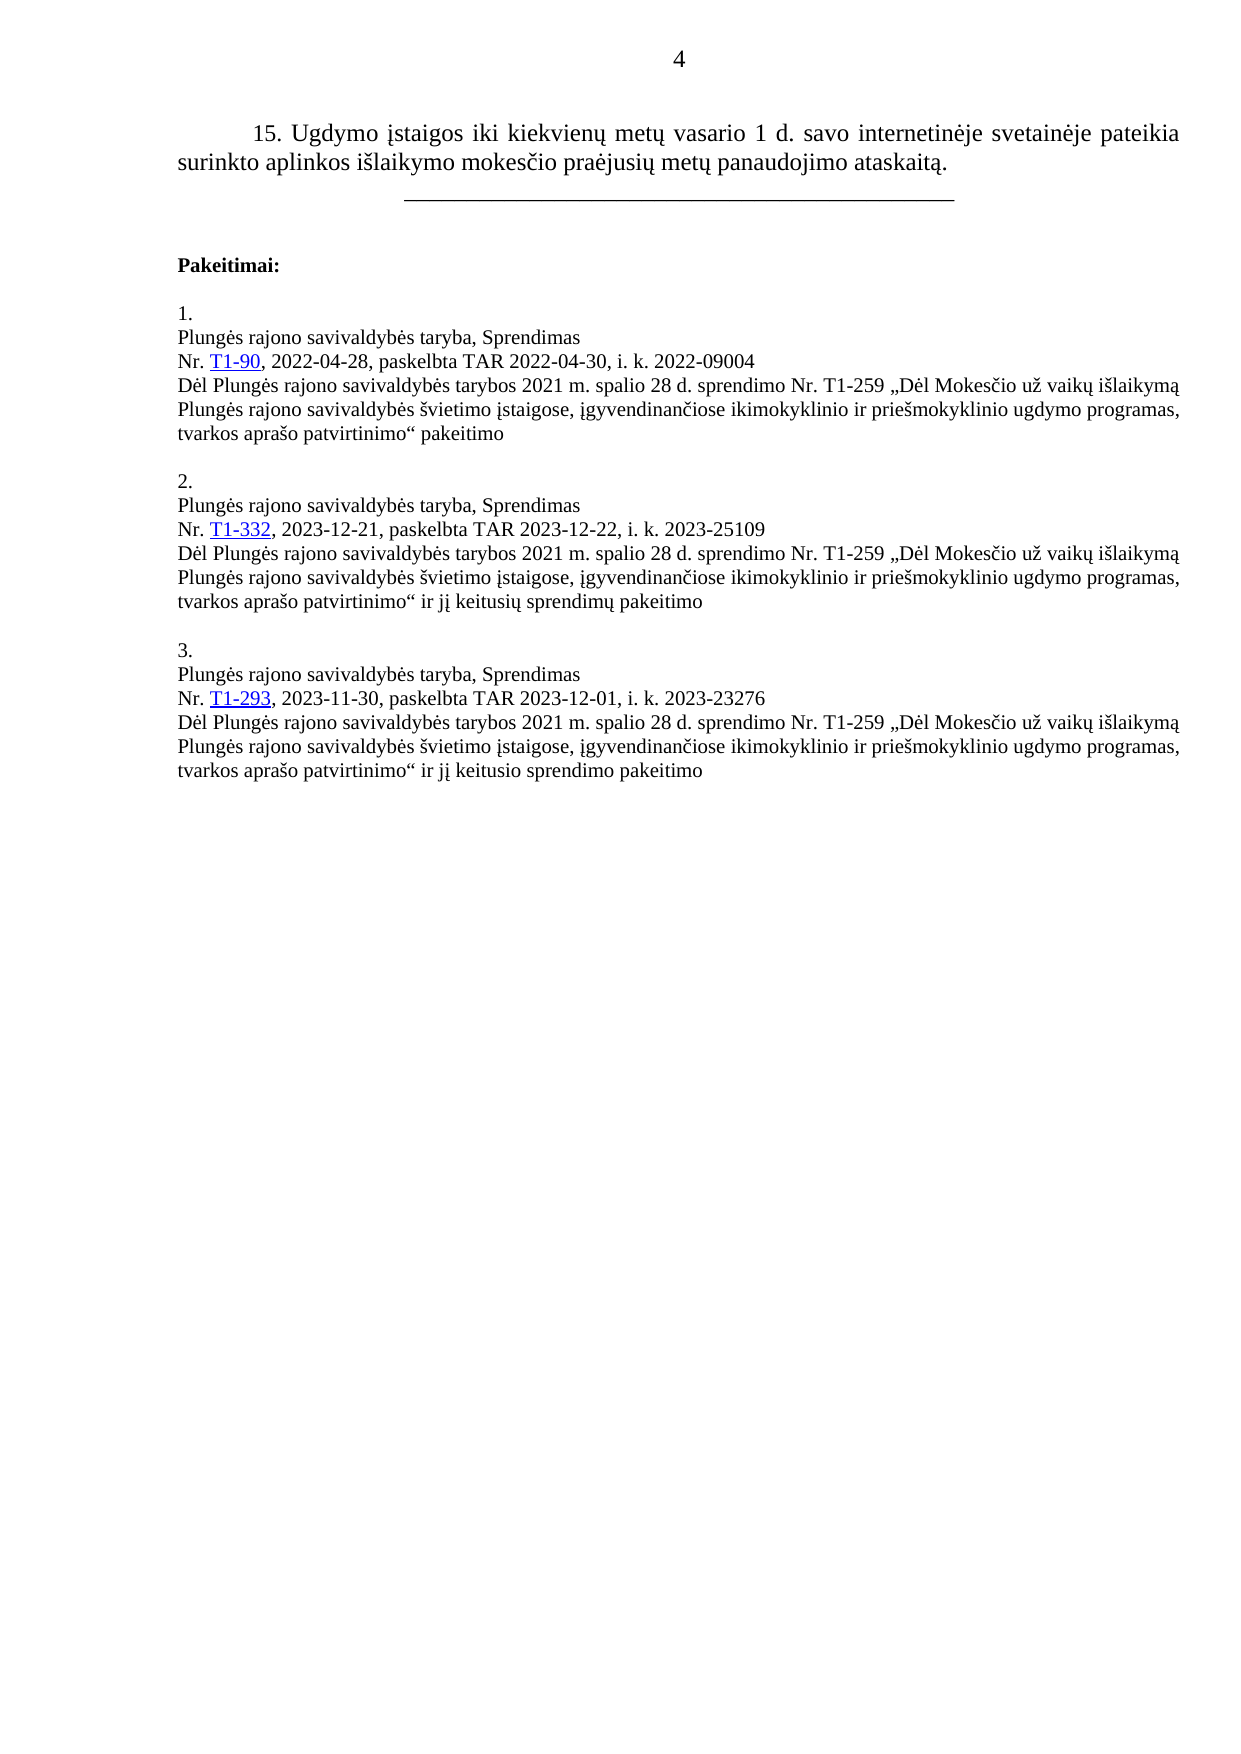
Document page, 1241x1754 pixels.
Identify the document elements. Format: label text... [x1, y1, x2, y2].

text Nr. T1-293, 2023-11-30, paskelbta TAR 2023-12-01, i. k. 2023-23276 [177, 686, 1181, 710]
text Dėl Plungės rajono savivaldybės tarybos 2021 m. spalio 28 d. sprendimo Nr. T1-259 „Dėl Mokesčio už vaikų išlaikymą Plungės rajono savivaldybės švietimo įstaigose, įgyvendinančiose ikimokyklinio ir priešmokyklinio ugdymo programas, tvarkos aprašo patvirtinimo“ pakeitimo [177, 373, 1181, 445]
text Nr. T1-332, 2023-12-21, paskelbta TAR 2023-12-22, i. k. 2023-25109 [177, 517, 1181, 541]
text Plungės rajono savivaldybės taryba, Sprendimas [177, 493, 1181, 517]
text Plungės rajono savivaldybės taryba, Sprendimas [177, 325, 1181, 349]
text 3. [177, 637, 1181, 662]
text 1. [177, 301, 1181, 325]
text Dėl Plungės rajono savivaldybės tarybos 2021 m. spalio 28 d. sprendimo Nr. T1-259 „Dėl Mokesčio už vaikų išlaikymą Plungės rajono savivaldybės švietimo įstaigose, įgyvendinančiose ikimokyklinio ir priešmokyklinio ugdymo programas, tvarkos aprašo patvirtinimo“ ir jį keitusių sprendimų pakeitimo [177, 541, 1181, 613]
text Dėl Plungės rajono savivaldybės tarybos 2021 m. spalio 28 d. sprendimo Nr. T1-259 „Dėl Mokesčio už vaikų išlaikymą Plungės rajono savivaldybės švietimo įstaigose, įgyvendinančiose ikimokyklinio ir priešmokyklinio ugdymo programas, tvarkos aprašo patvirtinimo“ ir jį keitusio sprendimo pakeitimo [177, 710, 1181, 782]
text Nr. T1-90, 2022-04-28, paskelbta TAR 2022-04-30, i. k. 2022-09004 [177, 349, 1181, 373]
text ____________________________________________ [177, 176, 1181, 204]
text 15. Ugdymo įstaigos iki kiekvienų metų vasario 1 d. savo internetinėje svetainėje pateikia surinkto aplinkos išlaikymo mokesčio praėjusių metų panaudojimo ataskaitą. [177, 118, 1181, 176]
text Pakeitimai: [177, 252, 1181, 277]
text 2. [177, 469, 1181, 493]
text Plungės rajono savivaldybės taryba, Sprendimas [177, 662, 1181, 686]
